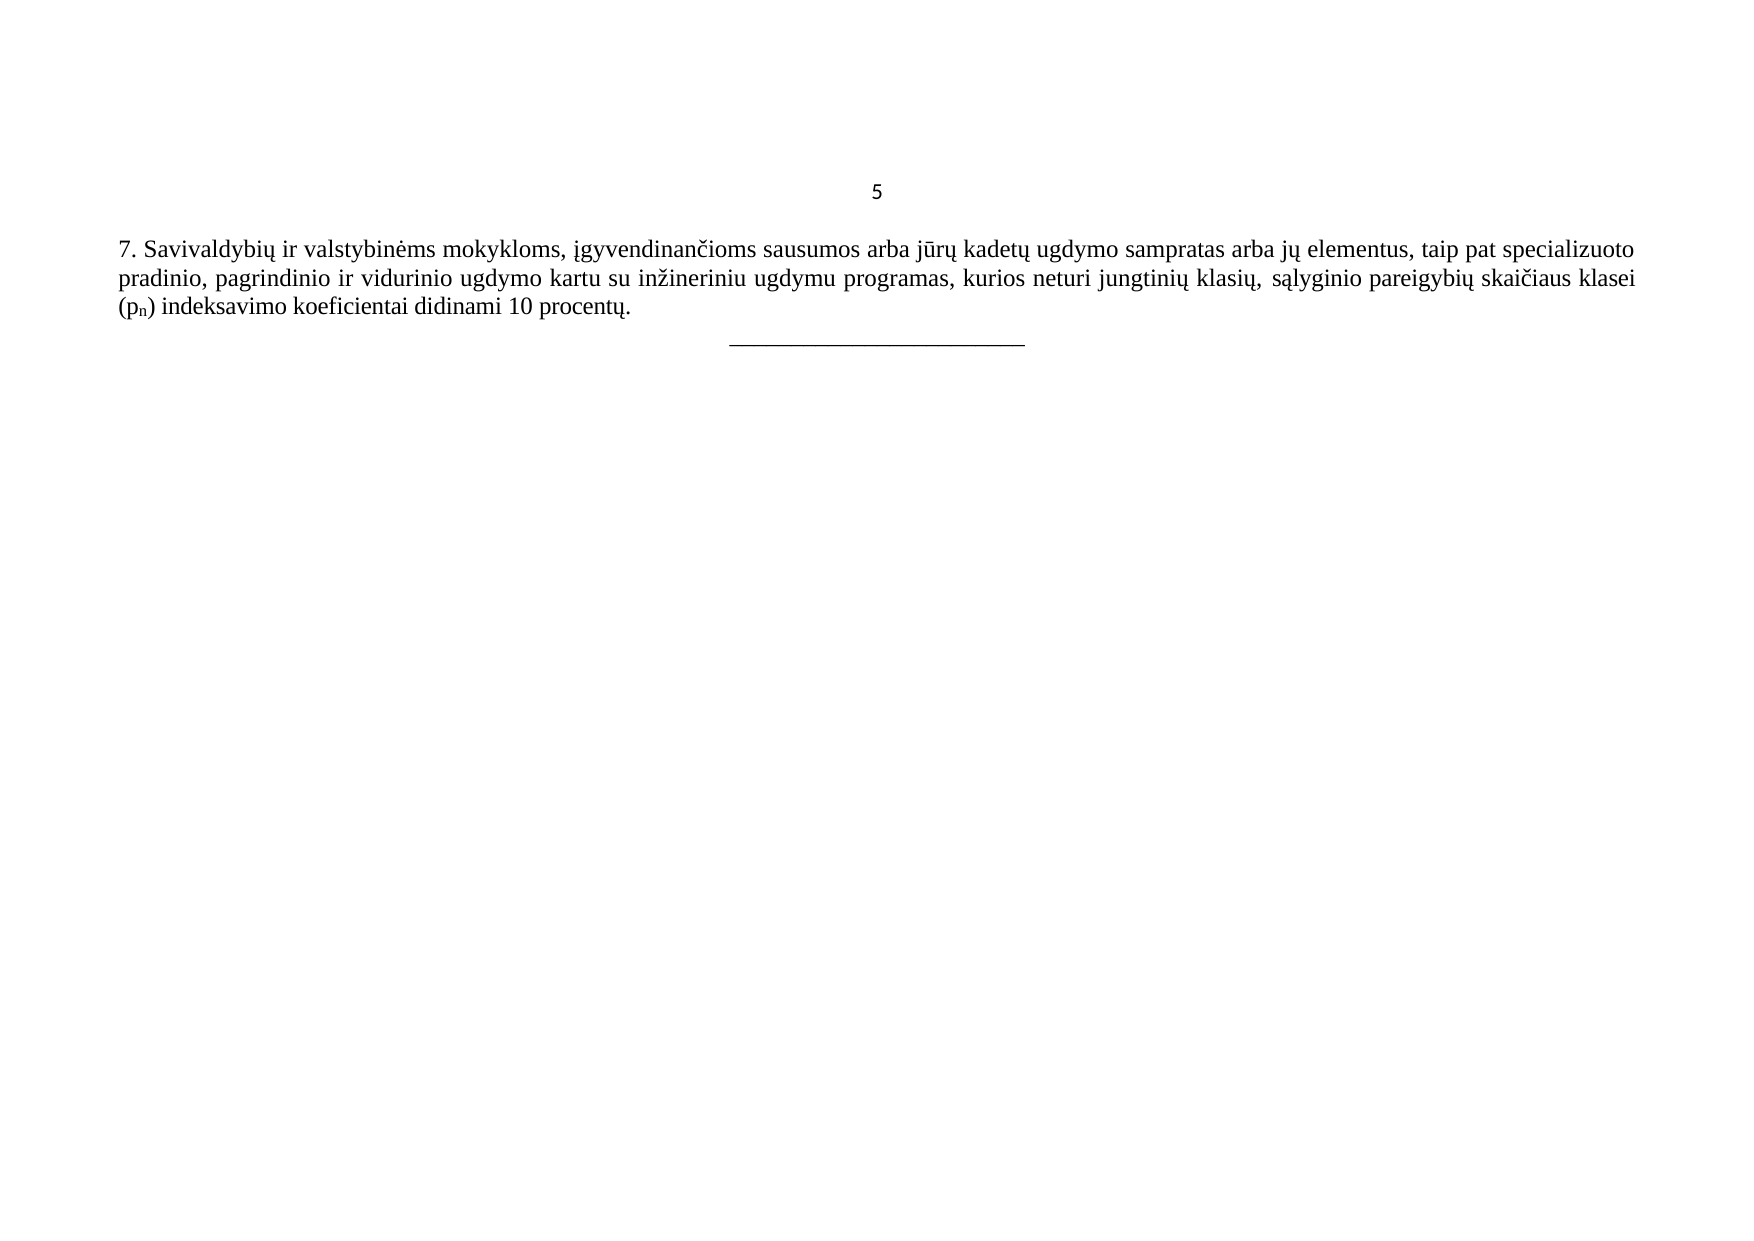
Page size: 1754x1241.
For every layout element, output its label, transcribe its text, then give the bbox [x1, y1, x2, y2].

text 7. Savivaldybių ir valstybinėms mokykloms, įgyvendinančioms sausumos arba jūrų kadetų ugdymo sampratas arba jų elementus, taip pat specializuoto pradinio, pagrindinio ir vidurinio ugdymo kartu su inžineriniu ugdymu programas, kurios neturi jungtinių klasių, sąlyginio pareigybių skaičiaus klasei (pn) indeksavimo koeficientai didinami 10 procentų. [118, 234, 1636, 320]
text ________________________ [118, 320, 1636, 349]
